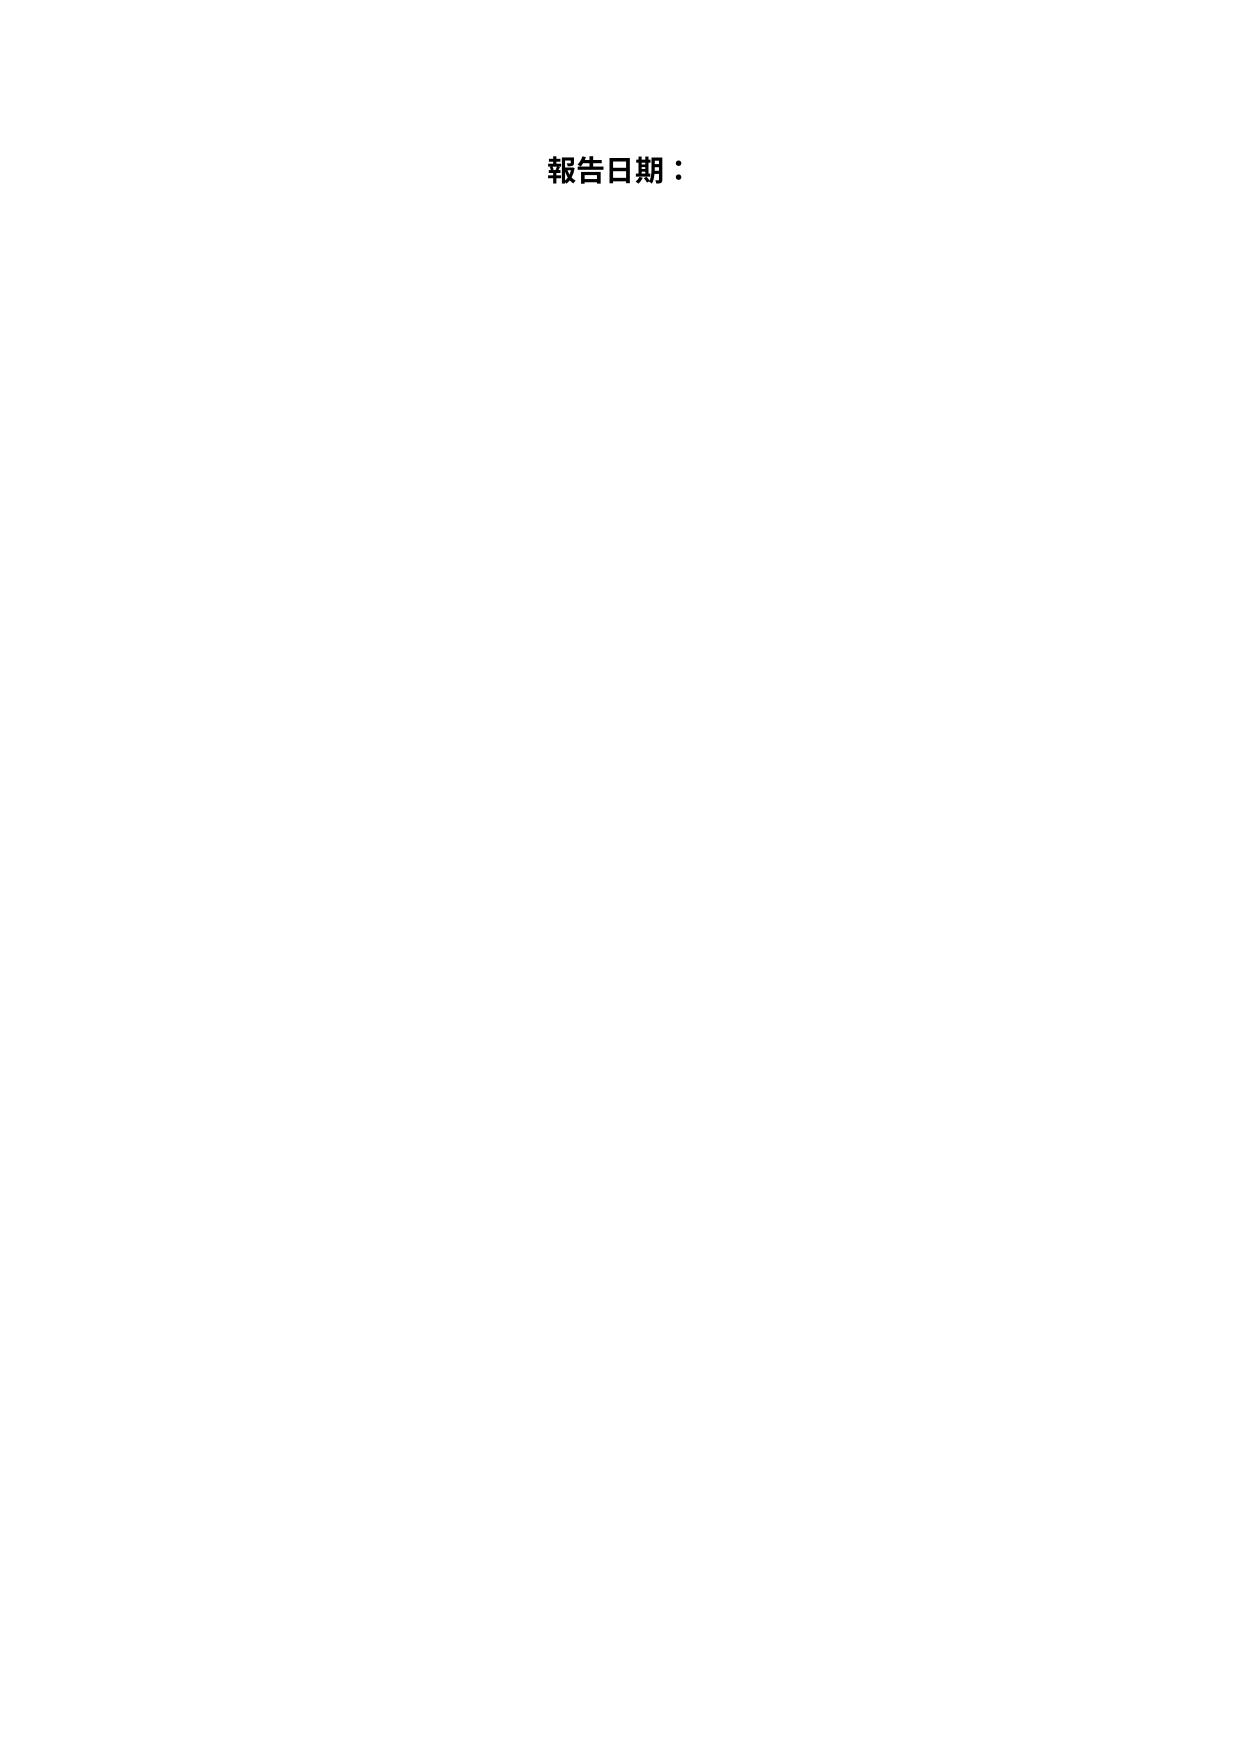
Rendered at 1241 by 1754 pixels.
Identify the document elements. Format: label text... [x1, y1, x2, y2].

text 報告日期： [118, 127, 1122, 189]
